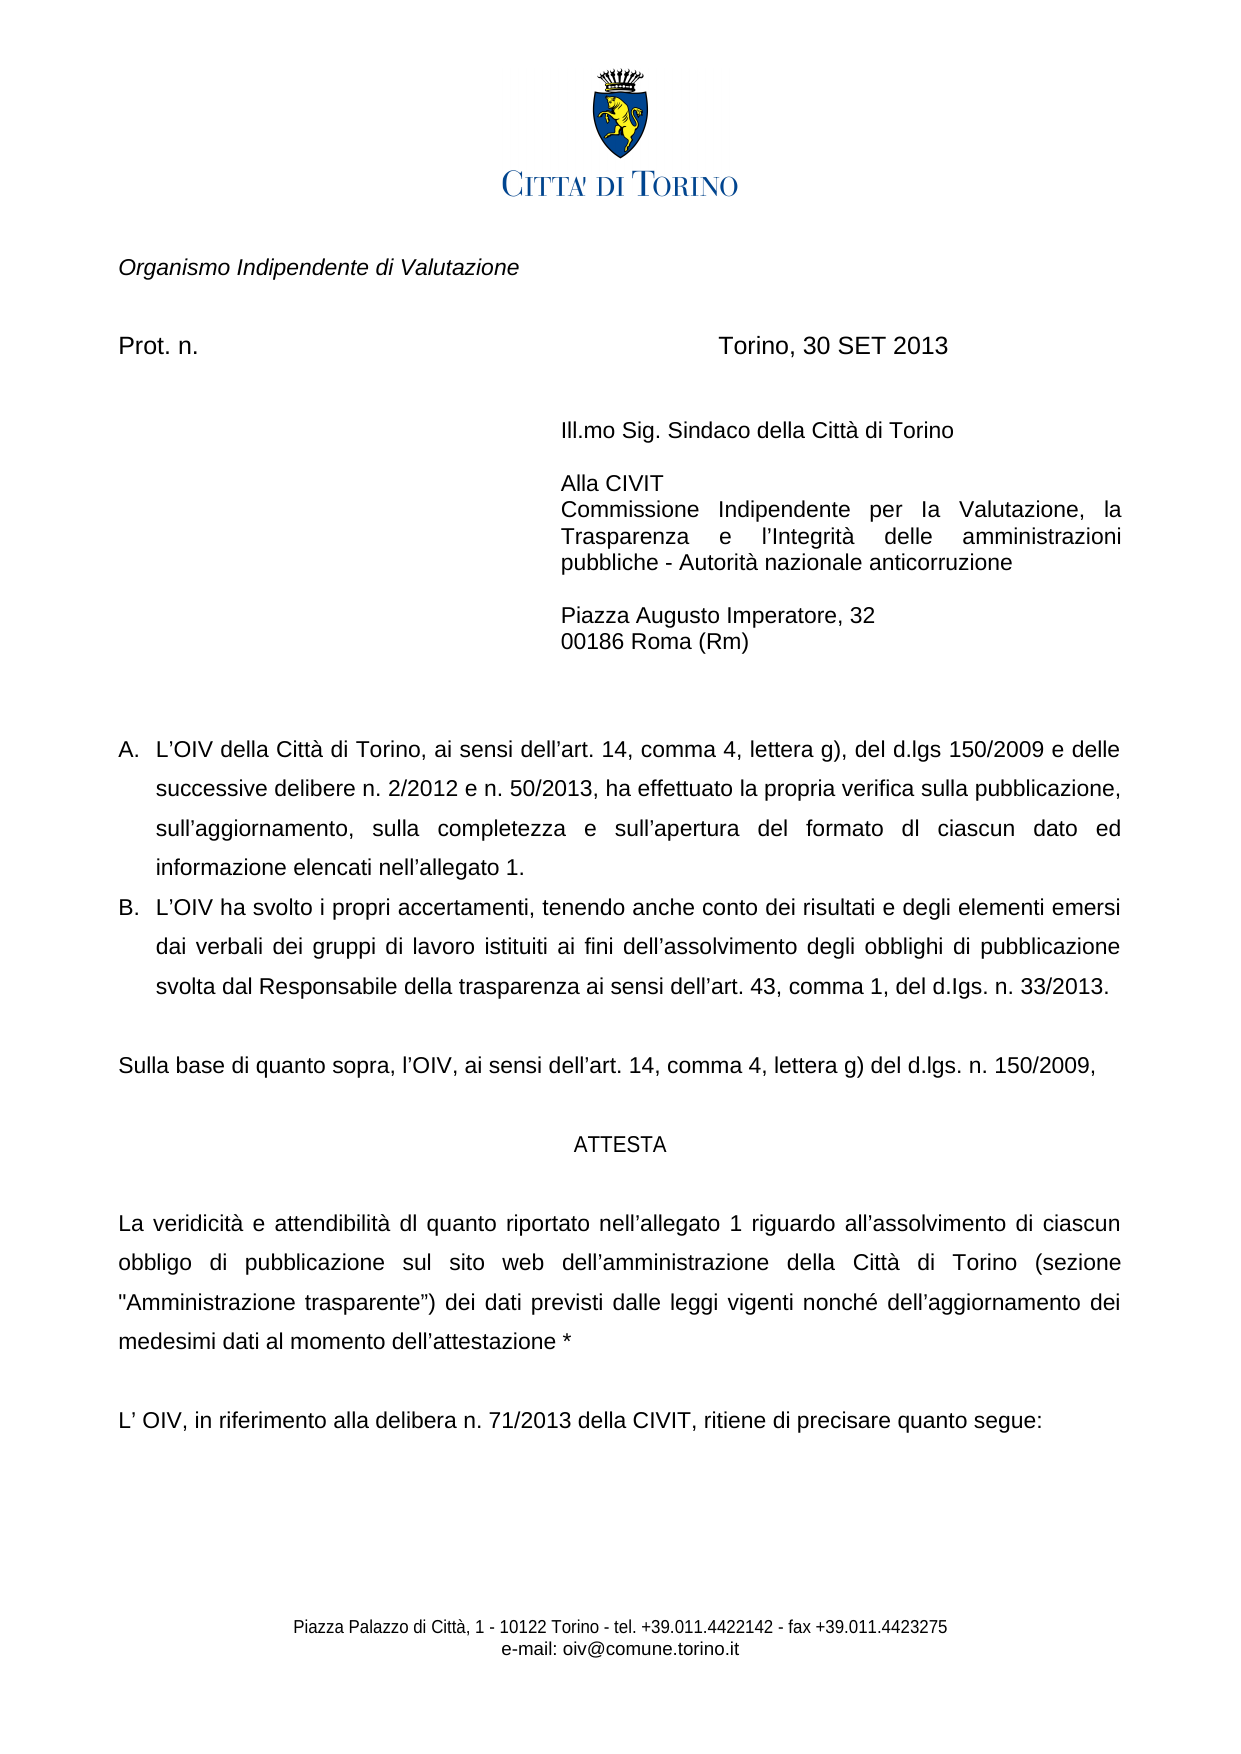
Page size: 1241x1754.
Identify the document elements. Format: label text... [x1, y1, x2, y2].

text L’ OIV, in riferimento alla delibera n. 71/2013 della CIVIT, ritiene di precisare quanto segue: [118, 1407, 1122, 1433]
text La veridicità e attendibilità dl quanto riportato nell’allegato 1 riguardo all’assolvimento di ciascun obbligo di pubblicazione sul sito web dell’amministrazione della Città di Torino (sezione "Amministrazione trasparente”) dei dati previsti dalle leggi vigenti nonché dell’aggiornamento dei medesimi dati al momento dell’attestazione * [118, 1209, 1122, 1354]
text Commissione Indipendente per Ia Valutazione, la Trasparenza e l’Integrità delle amministrazioni pubbliche - Autorità nazionale anticorruzione [561, 496, 1122, 575]
list L’OIV ha svolto i propri accertamenti, tenendo anche conto dei risultati e degli elementi emersi dai verbali dei gruppi di lavoro istituiti ai fini dell’assolvimento degli obblighi di pubblicazione svolta dal Responsabile della trasparenza ai sensi dell’art. 43, comma 1, del d.Igs. n. 33/2013. [118, 894, 1122, 999]
subtitle ATTESTA [118, 1131, 1122, 1157]
text Sulla base di quanto sopra, l’OIV, ai sensi dell’art. 14, comma 4, lettera g) del d.lgs. n. 150/2009, [118, 1052, 1122, 1078]
text 00186 Roma (Rm) [561, 628, 1122, 654]
text Piazza Augusto Imperatore, 32 [561, 602, 1122, 628]
text Prot. n. Torino, 30 SET 2013 [118, 333, 1122, 360]
picture [502, 68, 738, 197]
subtitle Organismo Indipendente di Valutazione [118, 253, 1122, 280]
list L’OIV della Città di Torino, ai sensi dell’art. 14, comma 4, lettera g), del d.lgs 150/2009 e delle successive delibere n. 2/2012 e n. 50/2013, ha effettuato la propria verifica sulla pubblicazione, sull’aggiornamento, sulla completezza e sull’apertura del formato dl ciascun dato ed informazione elencati nell’allegato 1. [118, 736, 1122, 881]
text Alla CIVIT [561, 470, 1122, 496]
text Ill.mo Sig. Sindaco della Città di Torino [561, 417, 1122, 443]
